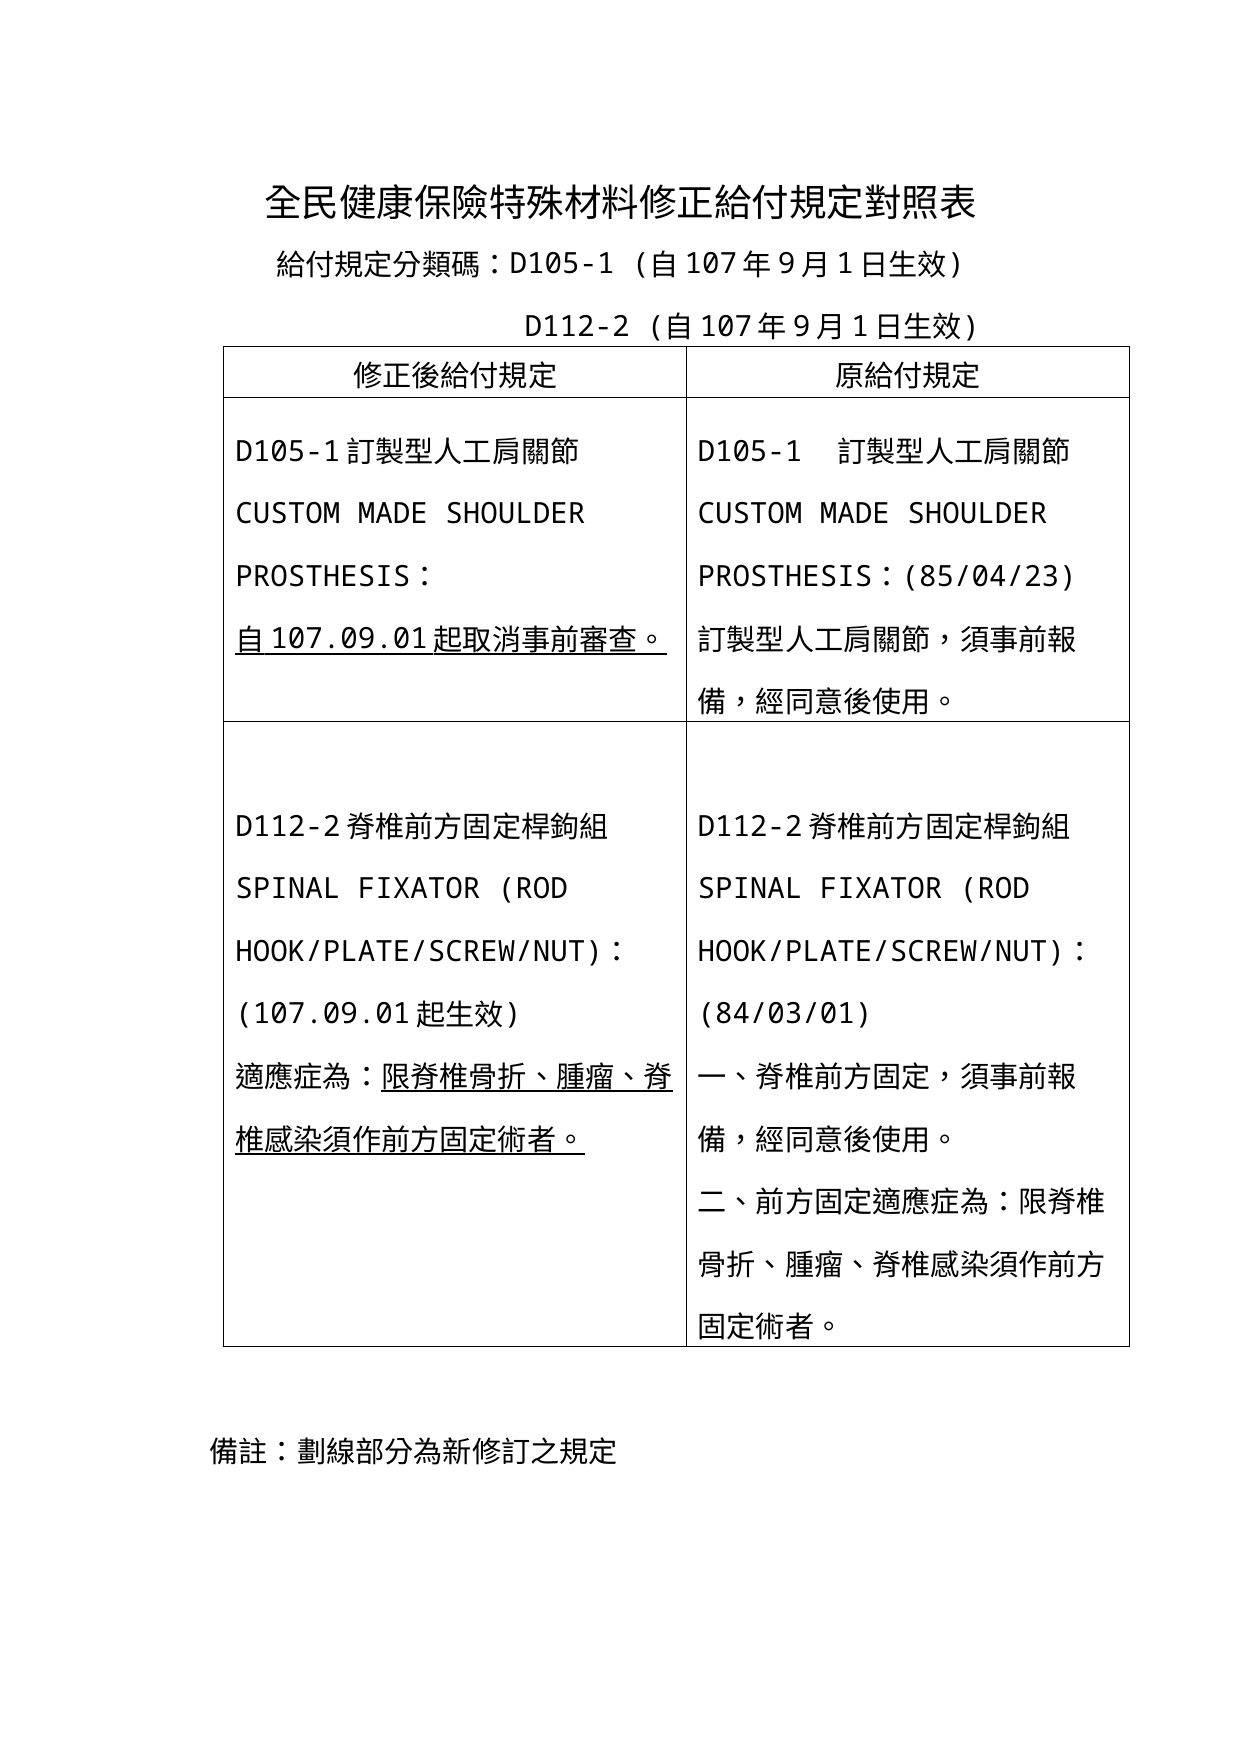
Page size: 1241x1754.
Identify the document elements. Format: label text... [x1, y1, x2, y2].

table_cell D112-2脊椎前方固定桿鉤組SPINAL FIXATOR (ROD HOOK/PLATE/SCREW/NUT)： (107.09.01起生效) 適應症為：限脊椎骨折、腫瘤、脊椎感染須作前方固定術者。 [224, 722, 686, 1346]
text 備註：劃線部分為新修訂之規定 [187, 1408, 1053, 1471]
text 給付規定分類碼：D105-1 (自107年9月1日生效) [187, 221, 1053, 283]
table_cell D105-1 訂製型人工肩關節CUSTOM MADE SHOULDER PROSTHESIS：(85/04/23) 訂製型人工肩關節，須事前報備，經同意後使用。 [687, 398, 1129, 721]
table_cell D112-2脊椎前方固定桿鉤組SPINAL FIXATOR (ROD HOOK/PLATE/SCREW/NUT)：(84/03/01) 一、脊椎前方固定，須事前報備，經同意後使用。 二、前方固定適應症為：限脊椎骨折、腫瘤、脊椎感染須作前方固定術者。 [687, 722, 1129, 1346]
table_header 修正後給付規定 [224, 347, 686, 397]
table_cell D105-1訂製型人工肩關節CUSTOM MADE SHOULDER PROSTHESIS： 自107.09.01起取消事前審查。 [224, 398, 686, 721]
text 全民健康保險特殊材料修正給付規定對照表 [187, 158, 1053, 221]
table_header 原給付規定 [687, 347, 1129, 397]
text D112-2 (自107年9月1日生效) [187, 283, 1053, 346]
